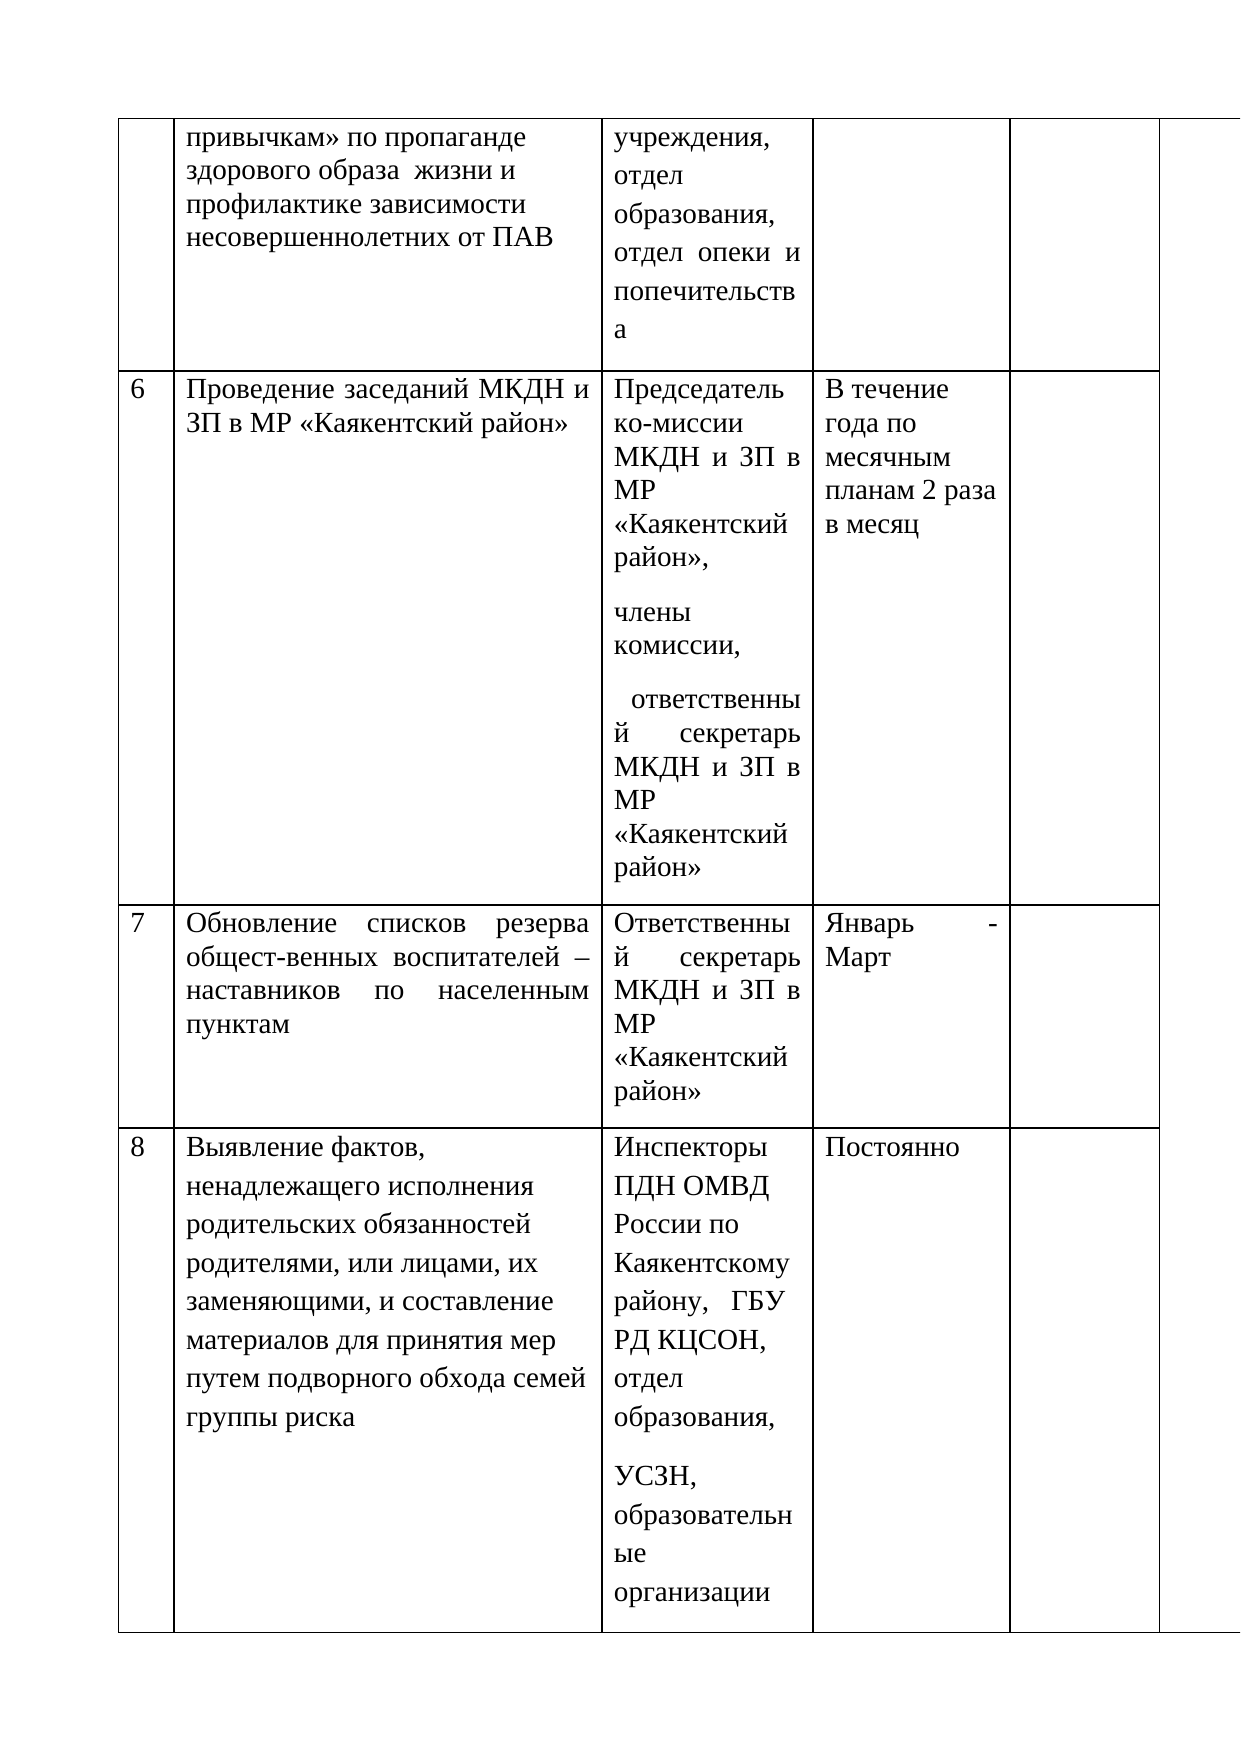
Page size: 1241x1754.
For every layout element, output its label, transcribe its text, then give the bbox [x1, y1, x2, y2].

table_cell Проведение заседаний МКДН и ЗП в МР «Каякентский район» [175, 372, 601, 904]
table_cell В течение года по месячным планам 2 раза в месяц [814, 372, 1009, 904]
table_cell [1011, 119, 1159, 370]
table_cell 7 [119, 906, 173, 1127]
table_cell [1011, 906, 1159, 1127]
table_cell Обновление списков резерва общест-венных воспитателей – наставников по населенным пунктам [175, 906, 601, 1127]
table_cell Председатель ко-миссии МКДН и ЗП в МР «Каякентский район», члены комиссии, ответственный секретарь МКДН и ЗП в МР «Каякентский район» [603, 372, 812, 904]
table_cell 6 [119, 372, 173, 904]
table_cell Январь - Март [814, 906, 1009, 1127]
table_cell учреждения, отдел образования, отдел опеки и попечительства [603, 119, 812, 370]
table_cell привычкам» по пропаганде здорового образа жизни и профилактике зависимости несовершеннолетних от ПАВ [175, 119, 601, 370]
table_cell 8 [119, 1129, 173, 1632]
table_cell Ответственный секретарь МКДН и ЗП в МР «Каякентский район» [603, 906, 812, 1127]
table_cell Постоянно [814, 1129, 1009, 1632]
table_cell [1011, 372, 1159, 904]
table_cell [119, 119, 173, 370]
table_cell [814, 119, 1009, 370]
table_cell Выявление фактов, ненадлежащего исполнения родительских обязанностей родителями, или лицами, их заменяющими, и составление материалов для принятия мер путем подворного обхода семей группы риска [175, 1129, 601, 1632]
table_cell Инспекторы ПДН ОМВД России по Каякентскому району, ГБУ РД КЦСОН, отдел образования, УСЗН, образовательные организации [603, 1129, 812, 1632]
table_cell [1011, 1129, 1159, 1632]
